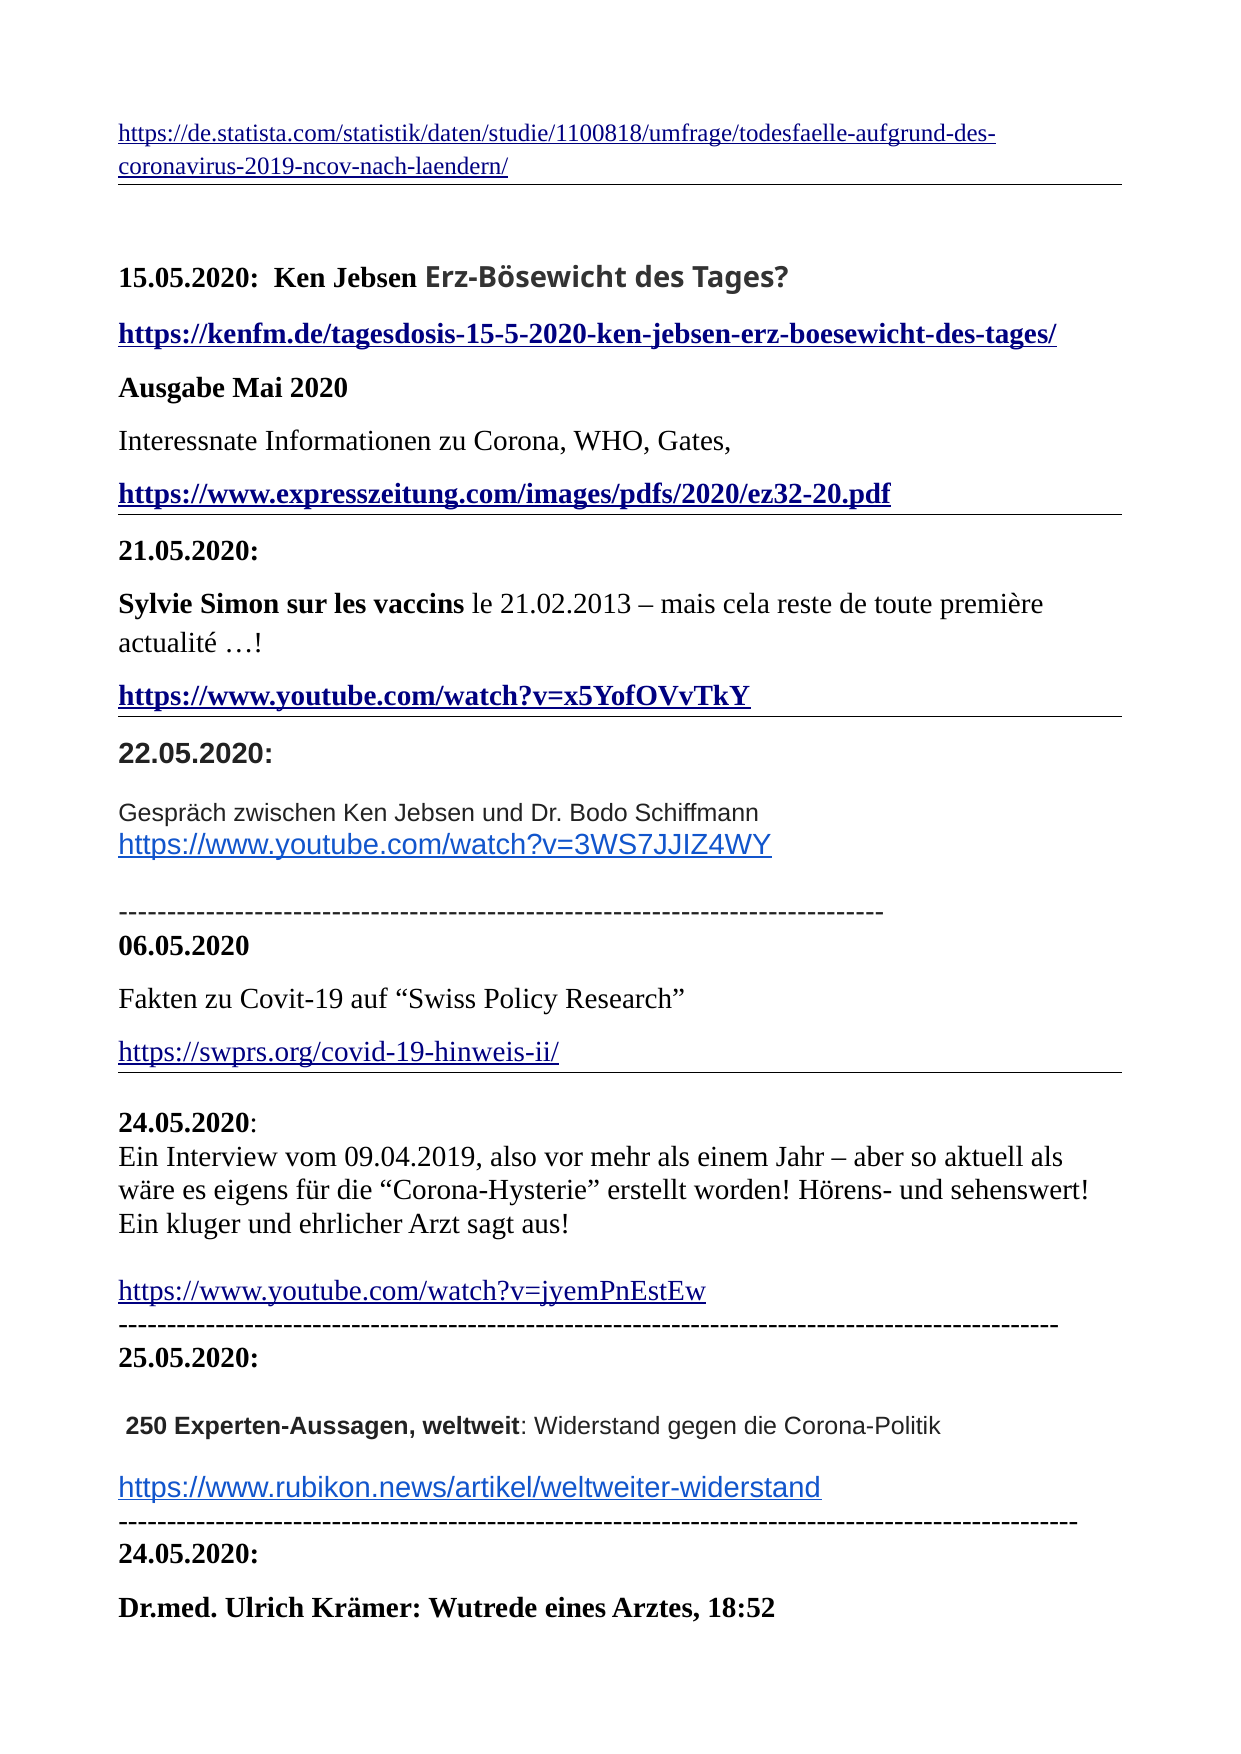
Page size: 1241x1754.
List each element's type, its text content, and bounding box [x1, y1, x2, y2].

text ------------------------------------------------------------------------------------------------- [118, 1307, 1122, 1340]
text https://www.expresszeitung.com/images/pdfs/2020/ez32-20.pdf [118, 476, 1122, 514]
text Fakten zu Covit-19 auf “Swiss Policy Research” [118, 981, 1122, 1014]
text Dr.med. Ulrich Krämer: Wutrede eines Arztes, 18:52 [118, 1590, 1122, 1623]
text 21.05.2020: [118, 533, 1122, 567]
text Interessnate Informationen zu Corona, WHO, Gates, [118, 423, 1122, 456]
text https://swprs.org/covid-19-hinweis-ii/ [118, 1034, 1122, 1072]
text 24.05.2020: [118, 1537, 1122, 1570]
text Ausgabe Mai 2020 [118, 370, 1122, 403]
text Ein Interview vom 09.04.2019, also vor mehr als einem Jahr – aber so aktuell als wäre es eigens für die “Corona-Hysterie” erstellt worden! Hörens- und sehenswert! Ein kluger und ehrlicher Arzt sagt aus! [118, 1139, 1122, 1239]
text https://de.statista.com/statistik/daten/studie/1100818/umfrage/todesfaelle-aufgrund-des-coronavirus-2019-ncov-nach-laendern/ [118, 118, 1122, 184]
text https://www.youtube.com/watch?v=jyemPnEstEw [118, 1273, 1122, 1307]
text 15.05.2020: Ken Jebsen Erz-Bösewicht des Tages? [118, 256, 1122, 296]
text https://kenfm.de/tagesdosis-15-5-2020-ken-jebsen-erz-boesewicht-des-tages/ [118, 317, 1122, 350]
text 06.05.2020 [118, 928, 1122, 961]
text https://www.youtube.com/watch?v=3WS7JJIZ4WY [118, 827, 1122, 861]
text 25.05.2020: [118, 1340, 1122, 1374]
text 22.05.2020: [118, 736, 1122, 769]
text https://www.rubikon.news/artikel/weltweiter-widerstand [118, 1469, 1122, 1503]
text Gespräch zwischen Ken Jebsen und Dr. Bodo Schiffmann [118, 798, 1122, 827]
text Sylvie Simon sur les vaccins le 21.02.2013 – mais cela reste de toute première actualité …! [118, 587, 1122, 659]
text ------------------------------------------------------------------------------- [118, 894, 1122, 928]
text https://www.youtube.com/watch?v=x5YofOVvTkY [118, 678, 1122, 716]
text 250 Experten-Aussagen, weltweit: Widerstand gegen die Corona-Politik [118, 1407, 1122, 1441]
text 24.05.2020: [118, 1105, 1122, 1139]
text --------------------------------------------------------------------------------------------------- [118, 1503, 1122, 1537]
